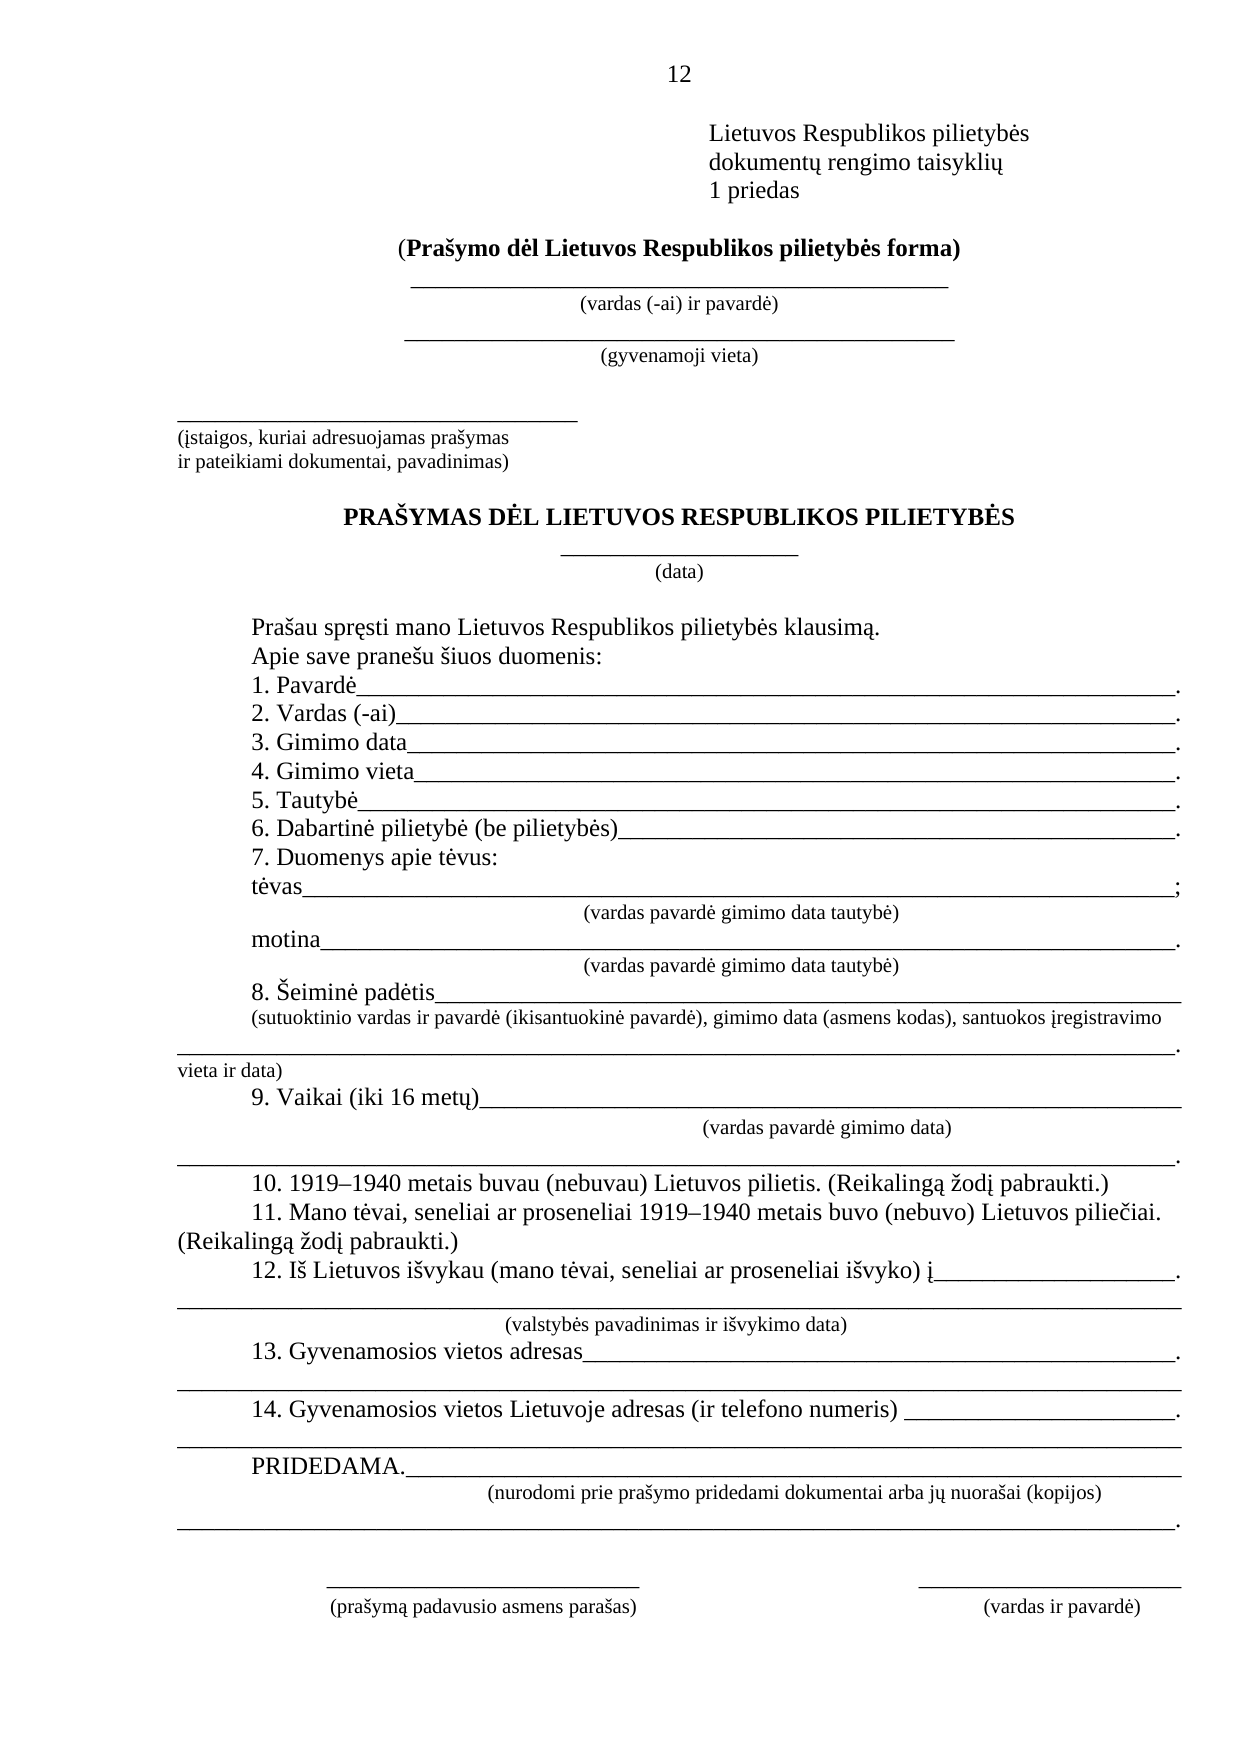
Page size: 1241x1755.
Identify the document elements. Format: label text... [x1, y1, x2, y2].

text 1. Pavardė . [177, 670, 1181, 698]
text (vardas pavardė gimimo data tautybė) [177, 952, 1181, 977]
text vieta ir data) [177, 1058, 1181, 1082]
text tėvas ; [177, 871, 1181, 900]
text (data) [177, 559, 1181, 583]
text (Prašymo dėl Lietuvos Respublikos pilietybės forma) [177, 233, 1181, 262]
text (vardas pavardė gimimo data) [177, 1111, 1181, 1140]
text 9. Vaikai (iki 16 metų) [177, 1082, 1181, 1111]
text (nurodomi prie prašymo pridedami dokumentai arba jų nuorašai (kopijos) [177, 1480, 1181, 1504]
text (valstybės pavadinimas ir išvykimo data) [177, 1312, 1181, 1336]
text (įstaigos, kuriai adresuojamas prašymas [177, 425, 1181, 449]
text . [177, 1504, 1181, 1533]
text motina . [177, 924, 1181, 952]
text (vardas pavardė gimimo data tautybė) [177, 900, 1181, 924]
text Lietuvos Respublikos pilietybės [177, 118, 1181, 147]
text ___________________ [177, 531, 1181, 559]
text 6. Dabartinė pilietybė (be pilietybės) . [177, 813, 1181, 842]
text PRAŠYMAS DĖL LIETUVOS RESPUBLIKOS PILIETYBĖS [177, 502, 1181, 531]
text 12. Iš Lietuvos išvykau (mano tėvai, seneliai ar proseneliai išvyko) į . [177, 1255, 1181, 1283]
text 1 priedas [177, 176, 1181, 204]
text 4. Gimimo vieta . [177, 756, 1181, 785]
text 3. Gimimo data . [177, 727, 1181, 756]
text 7. Duomenys apie tėvus: [177, 842, 1181, 871]
text 8. Šeiminė padėtis [177, 977, 1181, 1005]
text 11. Mano tėvai, seneliai ar proseneliai 1919–1940 metais buvo (nebuvo) Lietuvos piliečiai. (Reikalingą žodį pabraukti.) [177, 1197, 1181, 1255]
text 14. Gyvenamosios vietos Lietuvoje adresas (ir telefono numeris) . [177, 1394, 1181, 1422]
text Apie save pranešu šiuos duomenis: [177, 641, 1181, 670]
text ____________________________________________ [177, 315, 1181, 343]
text ___________________________________________ [177, 262, 1181, 291]
text (sutuoktinio vardas ir pavardė (ikisantuokinė pavardė), gimimo data (asmens kodas), santuokos įregistravimo [177, 1005, 1181, 1029]
text 10. 1919–1940 metais buvau (nebuvau) Lietuvos pilietis. (Reikalingą žodį pabraukti.) [177, 1168, 1181, 1197]
text PRIDEDAMA. [177, 1451, 1181, 1480]
text ir pateikiami dokumentai, pavadinimas) [177, 449, 1181, 473]
text 5. Tautybė . [177, 785, 1181, 813]
text (gyvenamoji vieta) [177, 343, 1181, 367]
text (vardas (-ai) ir pavardė) [177, 291, 1181, 315]
text . [177, 1140, 1181, 1168]
text 13. Gyvenamosios vietos adresas . [177, 1336, 1181, 1365]
text Prašau spręsti mano Lietuvos Respublikos pilietybės klausimą. [177, 612, 1181, 641]
text . [177, 1029, 1181, 1058]
text _________________________ _____________________ [177, 1562, 1181, 1590]
text (prašymą padavusio asmens parašas) (vardas ir pavardė) [177, 1590, 1181, 1619]
text ________________________________ [177, 396, 1181, 425]
text 2. Vardas (-ai) . [177, 698, 1181, 727]
text dokumentų rengimo taisyklių [177, 147, 1181, 176]
